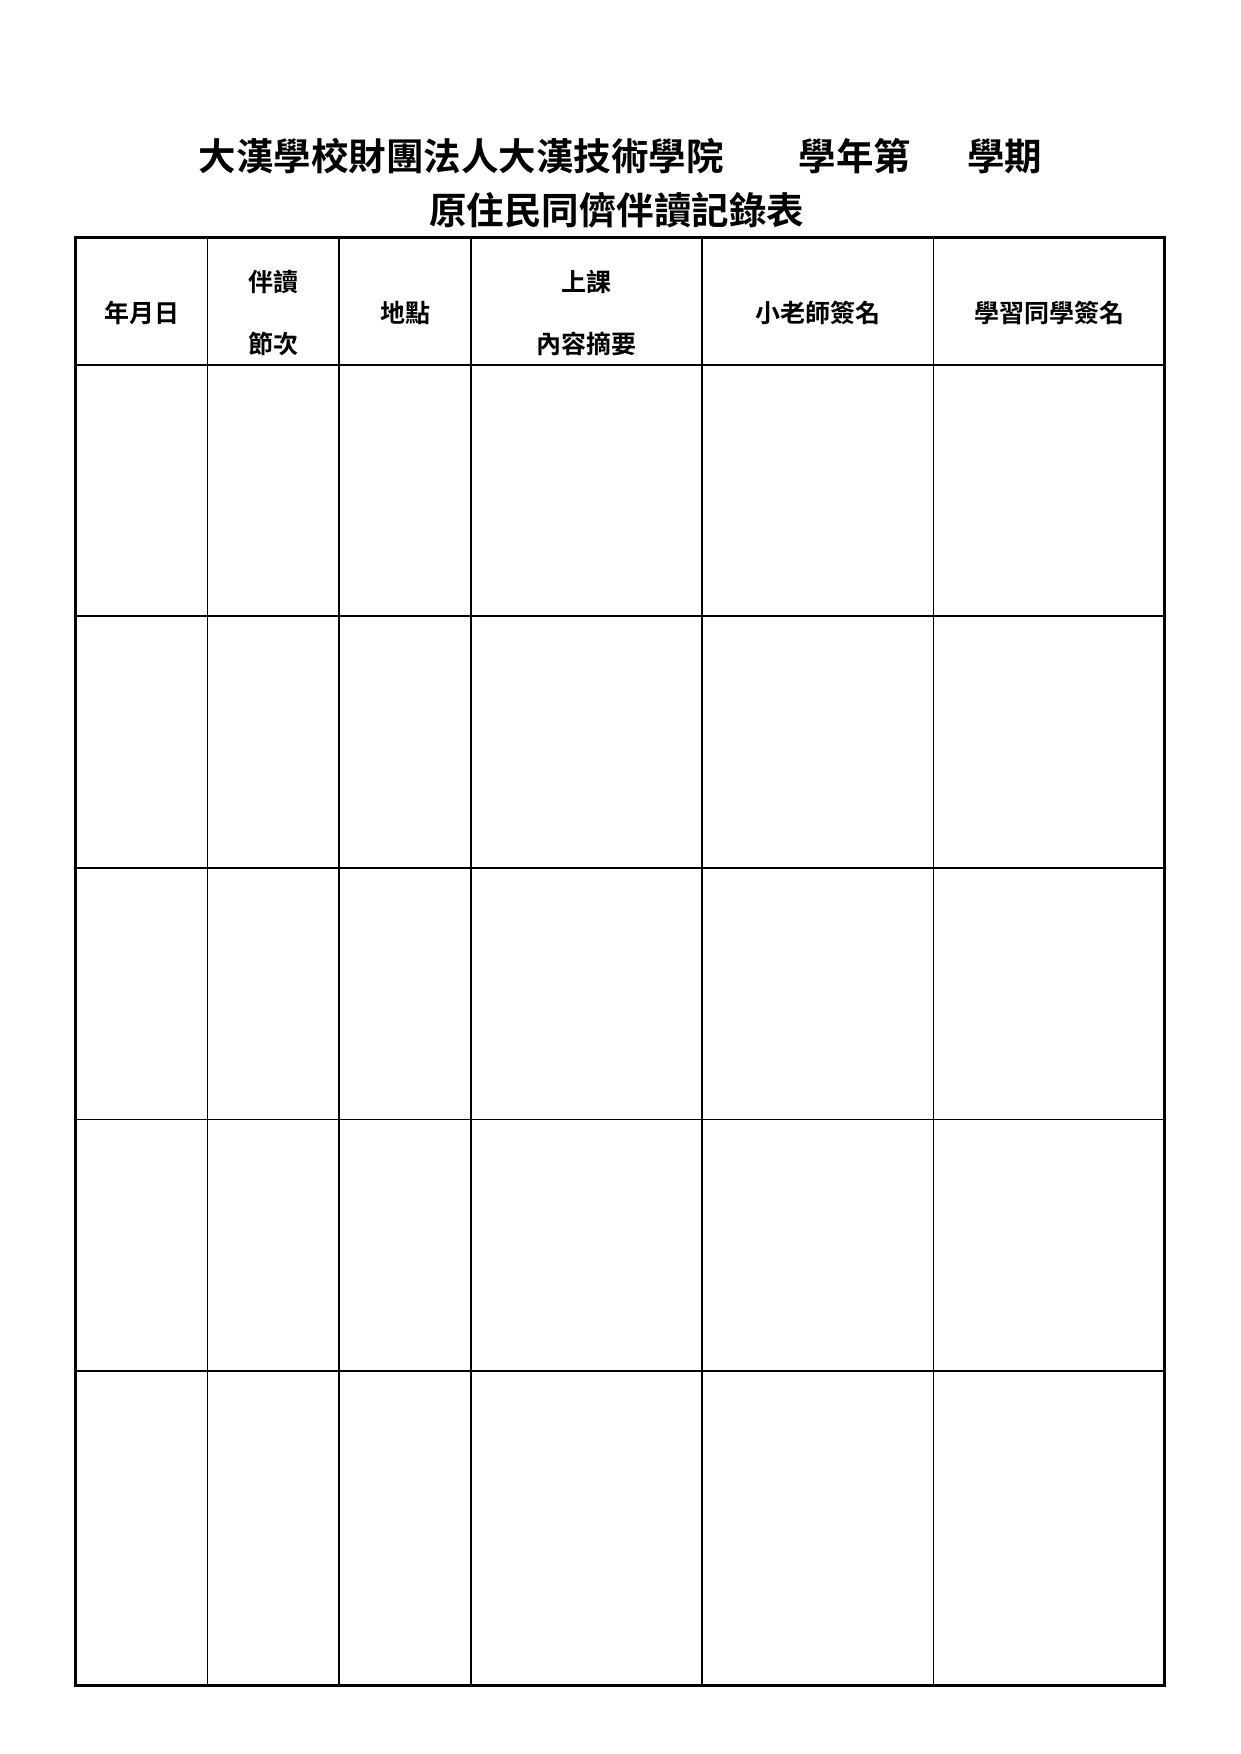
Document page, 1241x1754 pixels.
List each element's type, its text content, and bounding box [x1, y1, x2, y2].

table_cell [77, 1120, 207, 1370]
text 大漢學校財團法人大漢技術學院 學年第 學期 [187, 127, 1053, 181]
table_header 伴讀 節次 [208, 239, 338, 364]
table_cell [472, 869, 701, 1118]
table_cell [703, 366, 933, 615]
table_cell [340, 1372, 470, 1684]
table_header 地點 [340, 239, 470, 364]
table_cell [703, 1372, 933, 1684]
table_cell [472, 1372, 701, 1684]
text 原住民同儕伴讀記錄表 [187, 181, 978, 236]
table_cell [208, 1120, 338, 1370]
table_cell [472, 617, 701, 867]
table_cell [340, 869, 470, 1118]
table_cell [77, 617, 207, 867]
table_cell [77, 869, 207, 1118]
table_cell [340, 1120, 470, 1370]
table_cell [934, 869, 1163, 1118]
table_header 上課 內容摘要 [472, 239, 701, 364]
table_cell [703, 869, 933, 1118]
table_cell [340, 366, 470, 615]
table_cell [472, 1120, 701, 1370]
table_header 年月日 [77, 239, 207, 364]
table_cell [340, 617, 470, 867]
table_cell [934, 617, 1163, 867]
table_cell [208, 869, 338, 1118]
table_cell [208, 1372, 338, 1684]
table_cell [77, 1372, 207, 1684]
table_cell [472, 366, 701, 615]
table_header 小老師簽名 [703, 239, 933, 364]
table_cell [208, 617, 338, 867]
table_cell [77, 366, 207, 615]
table_cell [934, 366, 1163, 615]
table_cell [703, 1120, 933, 1370]
table_cell [208, 366, 338, 615]
table_cell [703, 617, 933, 867]
table_cell [934, 1372, 1163, 1684]
table_cell [934, 1120, 1163, 1370]
table_header 學習同學簽名 [934, 239, 1163, 364]
